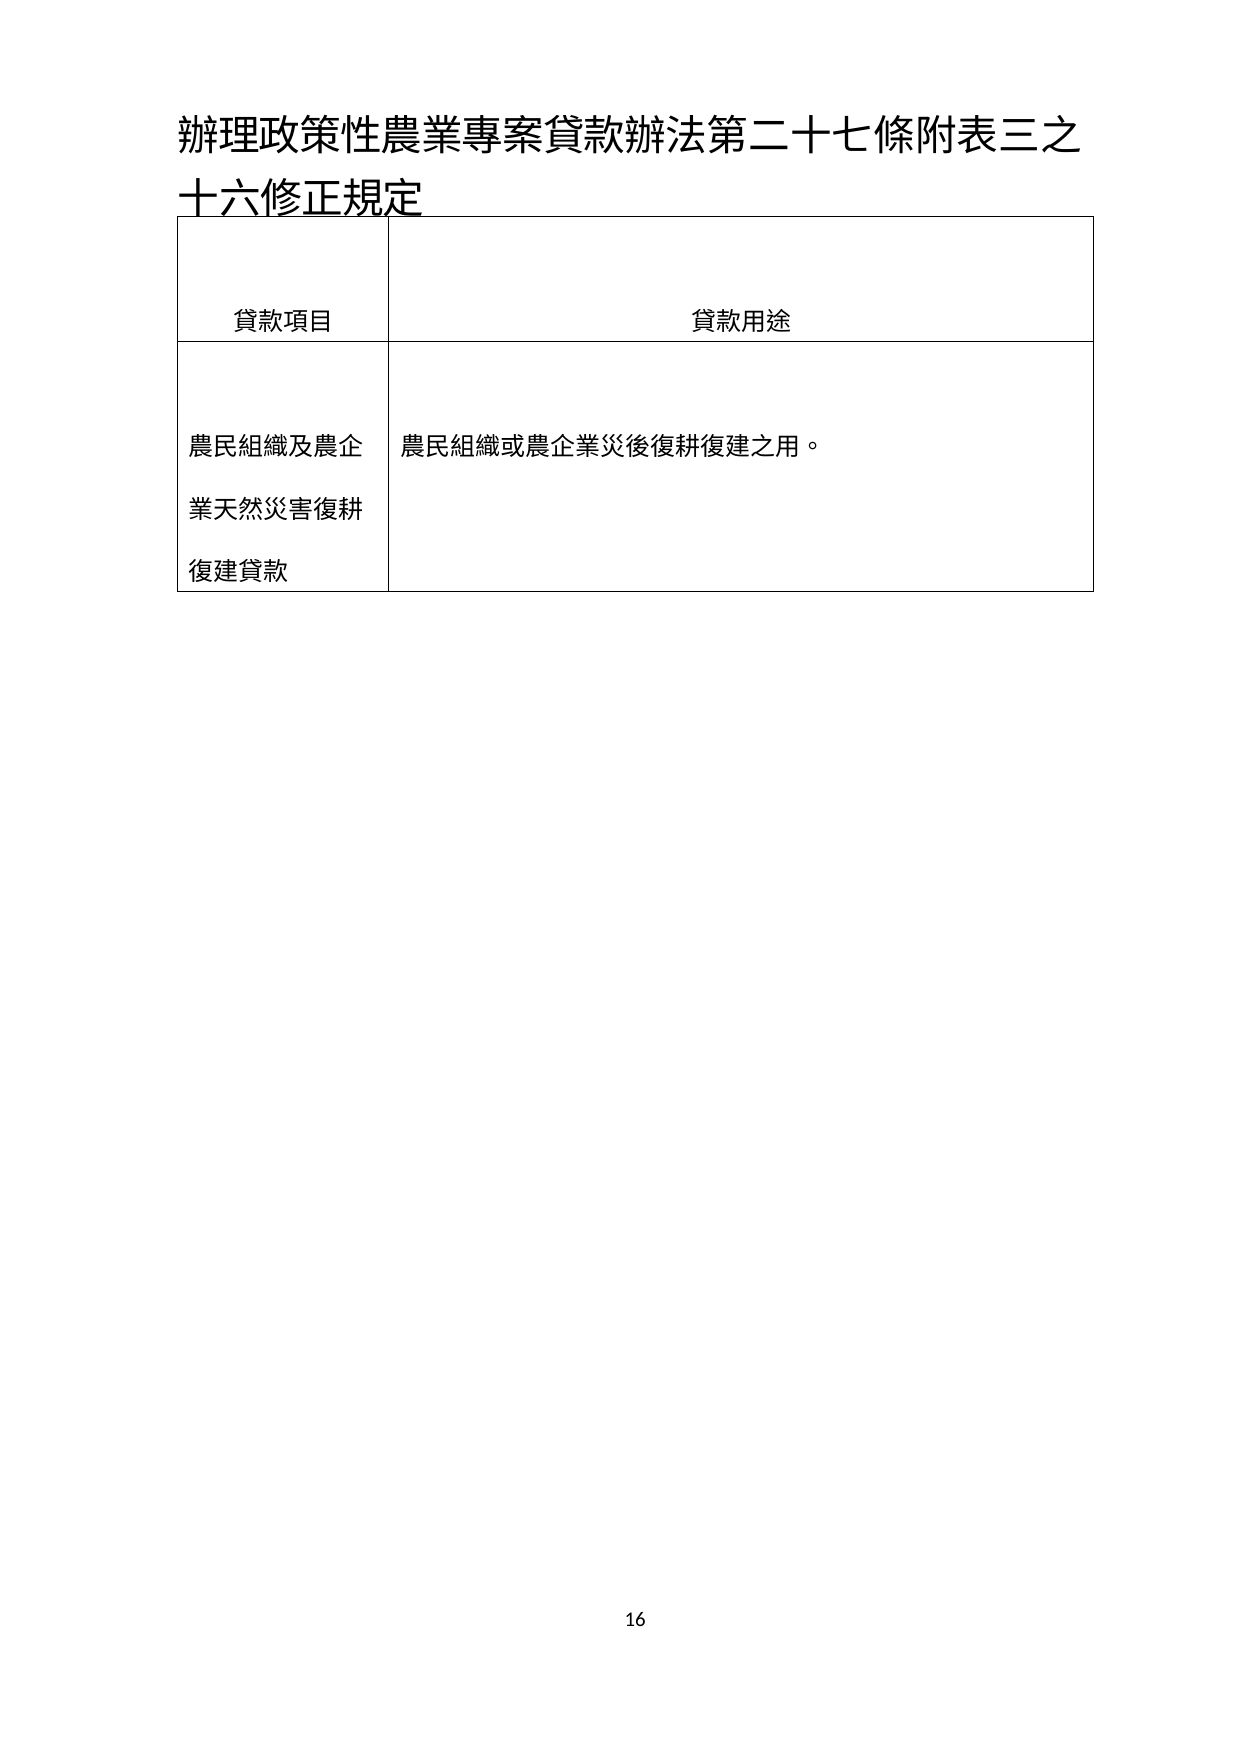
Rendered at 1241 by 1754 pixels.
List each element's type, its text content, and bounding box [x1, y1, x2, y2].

text 辦理政策性農業專案貸款辦法第二十七條附表三之十六修正規定 [177, 91, 1092, 216]
table_cell 農民組織及農企業天然災害復耕復建貸款 [178, 342, 388, 591]
table_header 貸款項目 [178, 217, 388, 341]
table_cell 農民組織或農企業災後復耕復建之用。 [389, 342, 1093, 591]
table_header 貸款用途 [389, 217, 1093, 341]
